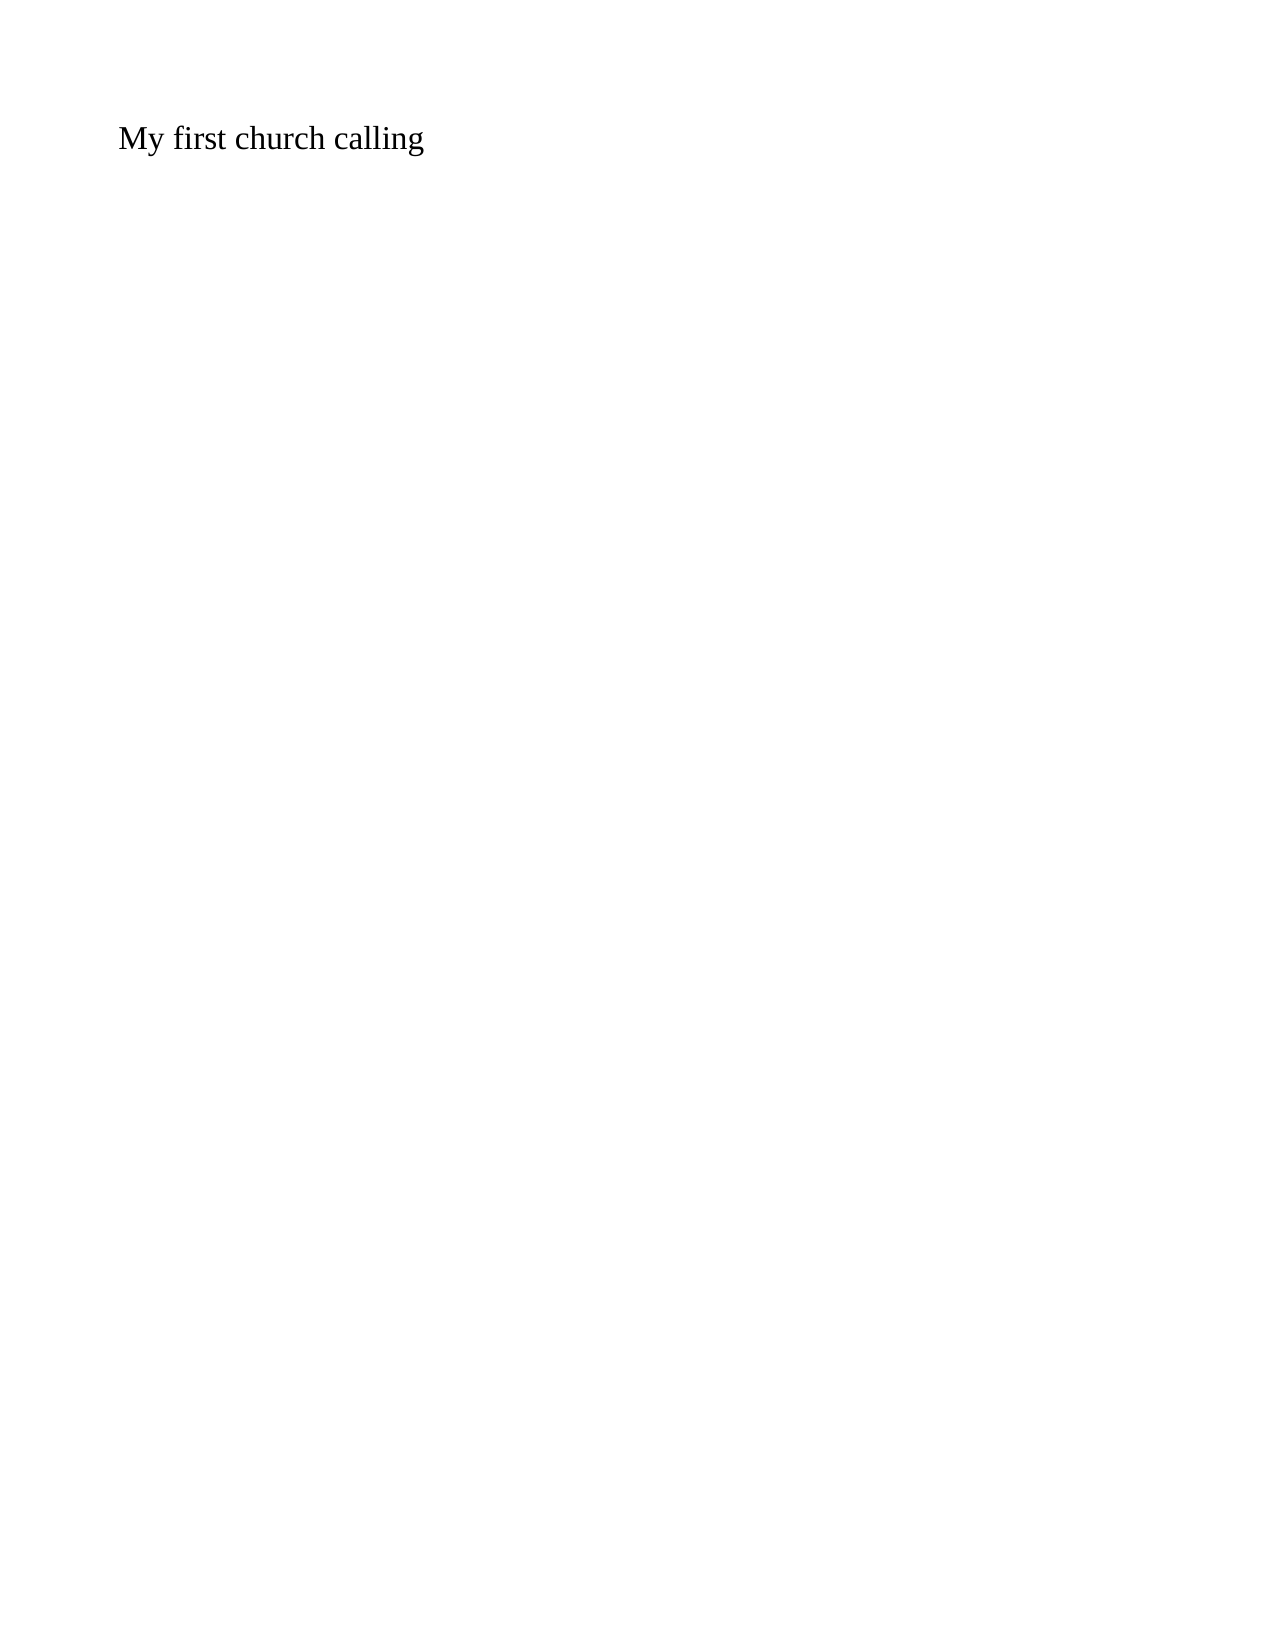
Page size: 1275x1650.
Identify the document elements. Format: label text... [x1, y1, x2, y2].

text My first church calling [118, 118, 1157, 156]
